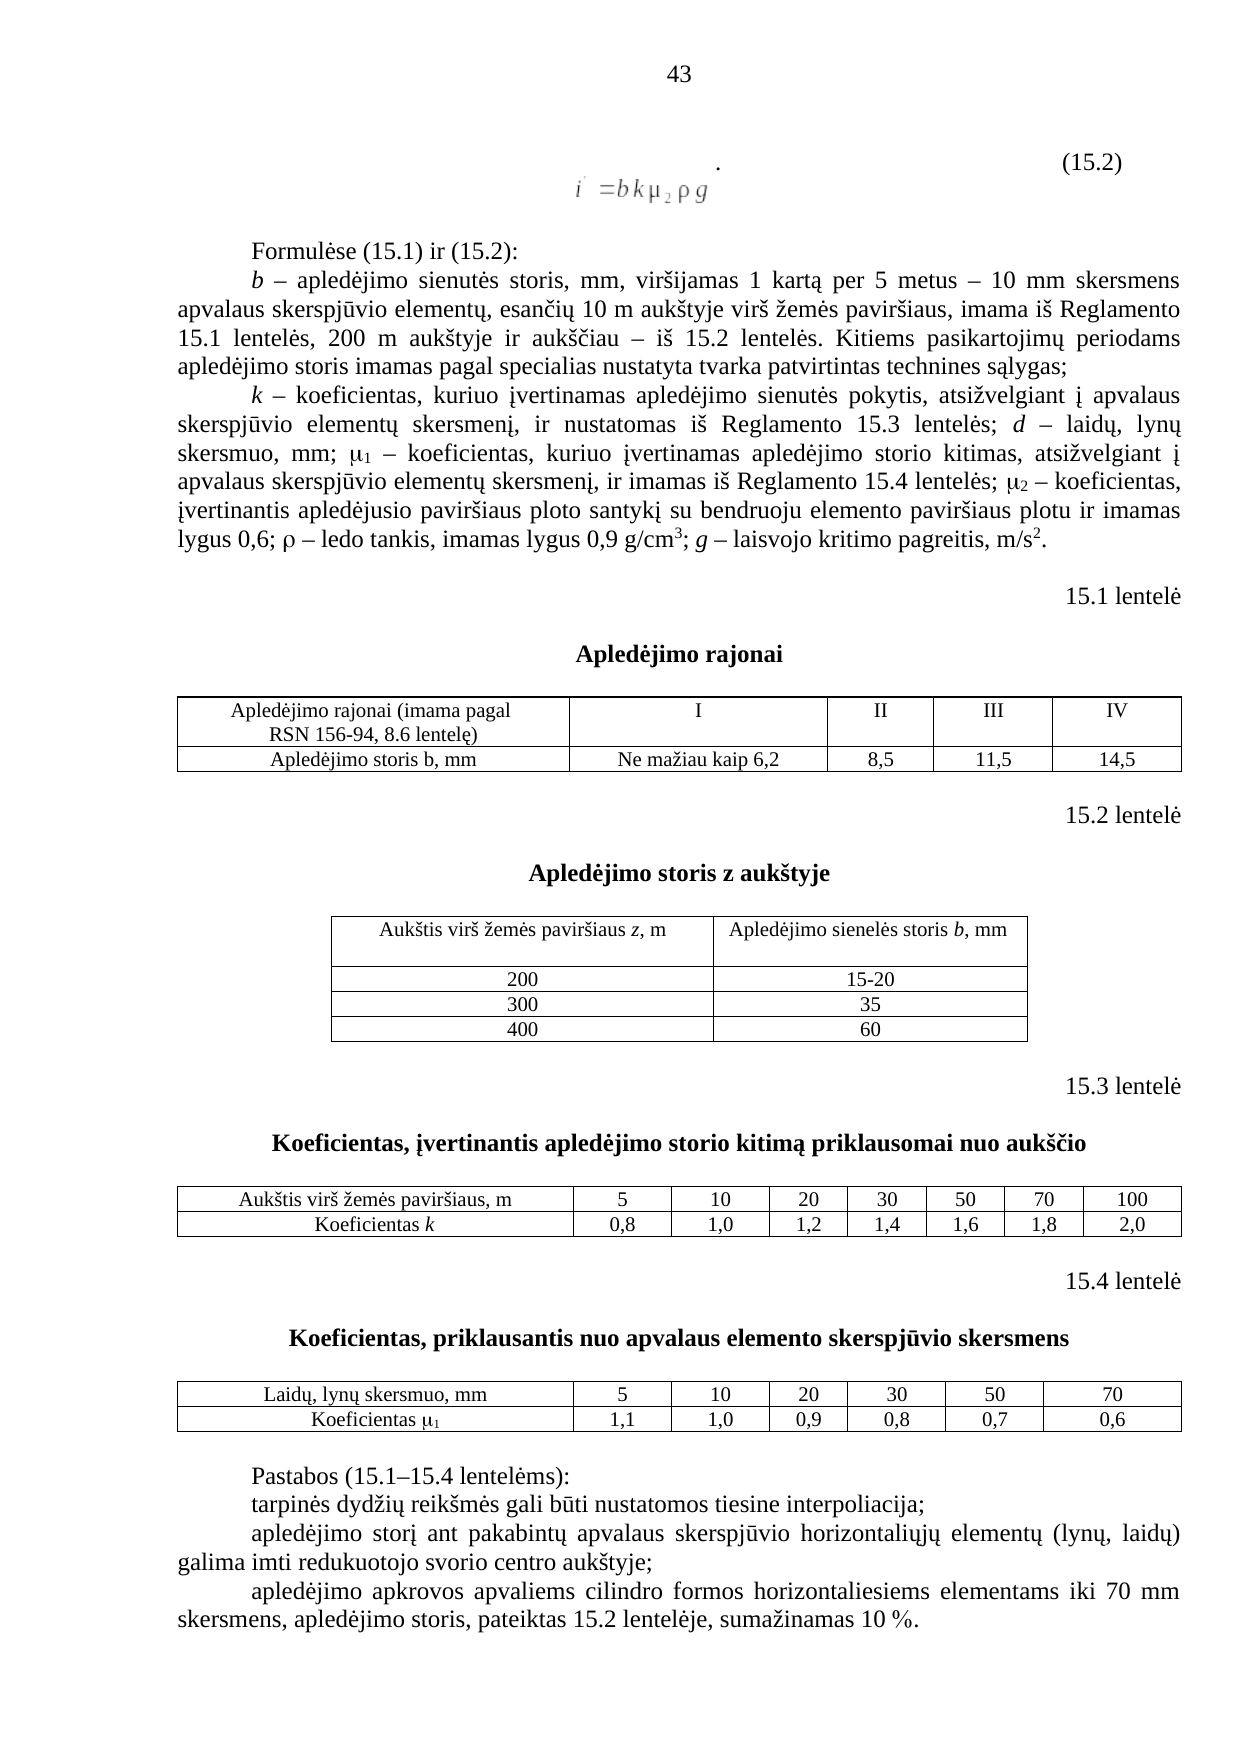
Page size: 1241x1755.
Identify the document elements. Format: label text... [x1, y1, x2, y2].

table_cell 1,1 [574, 1407, 671, 1431]
text Koeficientas, įvertinantis apledėjimo storio kitimą priklausomai nuo aukščio [177, 1128, 1181, 1157]
table_header Aukštis virš žemės paviršiaus z, m [332, 917, 713, 941]
table_cell 8,5 [828, 747, 933, 771]
text 15.4 lentelė [177, 1266, 1181, 1294]
table_header IV [1053, 698, 1181, 746]
table_header Laidų, lynų skersmuo, mm [178, 1382, 573, 1406]
table_cell 0,7 [946, 1407, 1043, 1431]
table_cell Koeficientas k [178, 1212, 573, 1236]
table_header 70 [1044, 1382, 1181, 1406]
table_header 30 [848, 1187, 926, 1211]
table_header I [570, 698, 827, 746]
table_header 5 [574, 1382, 671, 1406]
table_cell 300 [332, 992, 713, 1016]
table_header 20 [770, 1382, 847, 1406]
table_header 10 [672, 1382, 769, 1406]
table_cell 60 [714, 1017, 1027, 1041]
table_header II [828, 698, 933, 746]
table_header 30 [848, 1382, 945, 1406]
text Formulėse (15.1) ir (15.2): [177, 236, 1181, 265]
table_cell [332, 941, 713, 966]
table_cell 0,9 [770, 1407, 847, 1431]
text apledėjimo storį ant pakabintų apvalaus skerspjūvio horizontaliųjų elementų (lynų, laidų) galima imti redukuotojo svorio centro aukštyje; [177, 1518, 1181, 1576]
table_cell 0,8 [848, 1407, 945, 1431]
text 15.2 lentelė [177, 801, 1181, 829]
table_cell 1,8 [1005, 1212, 1083, 1236]
text Apledėjimo rajonai [177, 639, 1181, 668]
table_cell 1,0 [672, 1407, 769, 1431]
table_cell 35 [714, 992, 1027, 1016]
table_header 10 [672, 1187, 769, 1211]
table_cell 11,5 [934, 747, 1052, 771]
text apledėjimo apkrovos apvaliems cilindro formos horizontaliesiems elementams iki 70 mm skersmens, apledėjimo storis, pateiktas 15.2 lentelėje, sumažinamas 10 %. [177, 1576, 1181, 1633]
text . (15.2) [177, 147, 1181, 208]
table_cell 400 [332, 1017, 713, 1041]
text Apledėjimo storis z aukštyje [177, 858, 1181, 887]
table_cell 2,0 [1084, 1212, 1181, 1236]
table_cell 14,5 [1053, 747, 1181, 771]
text 15.1 lentelė [177, 581, 1181, 610]
table_header Aukštis virš žemės paviršiaus, m [178, 1187, 573, 1211]
table_cell Koeficientas m1 [178, 1407, 573, 1431]
text k – koeficientas, kuriuo įvertinamas apledėjimo sienutės pokytis, atsižvelgiant į apvalaus skerspjūvio elementų skersmenį, ir nustatomas iš Reglamento 15.3 lentelės; d – laidų, lynų skersmuo, mm; m1 – koeficientas, kuriuo įvertinamas apledėjimo storio kitimas, atsižvelgiant į apvalaus skerspjūvio elementų skersmenį, ir imamas iš Reglamento 15.4 lentelės; m2 – koeficientas, įvertinantis apledėjusio paviršiaus ploto santykį su bendruoju elemento paviršiaus plotu ir imamas lygus 0,6; r – ledo tankis, imamas lygus 0,9 g/cm3; g – laisvojo kritimo pagreitis, m/s2. [177, 380, 1181, 553]
table_cell 1,2 [770, 1212, 847, 1236]
table_cell Ne mažiau kaip 6,2 [570, 747, 827, 771]
table_header III [934, 698, 1052, 746]
text Pastabos (15.1–15.4 lentelėms): [177, 1461, 1181, 1489]
table_cell 1,0 [672, 1212, 769, 1236]
table_header 5 [574, 1187, 671, 1211]
table_cell 0,8 [574, 1212, 671, 1236]
table_header 50 [946, 1382, 1043, 1406]
table_cell 200 [332, 967, 713, 991]
text tarpinės dydžių reikšmės gali būti nustatomos tiesine interpoliacija; [177, 1489, 1181, 1518]
text Koeficientas, priklausantis nuo apvalaus elemento skerspjūvio skersmens [177, 1323, 1181, 1352]
table_header Apledėjimo sienelės storis b, mm [714, 917, 1027, 966]
table_cell 1,6 [927, 1212, 1004, 1236]
table_cell Apledėjimo storis b, mm [178, 747, 569, 771]
table_header 100 [1084, 1187, 1181, 1211]
table_header 70 [1005, 1187, 1083, 1211]
table_header 20 [770, 1187, 847, 1211]
table_cell 15-20 [714, 967, 1027, 991]
table_cell 1,4 [848, 1212, 926, 1236]
text 15.3 lentelė [177, 1071, 1181, 1099]
text b – apledėjimo sienutės storis, mm, viršijamas 1 kartą per 5 metus – 10 mm skersmens apvalaus skerspjūvio elementų, esančių 10 m aukštyje virš žemės paviršiaus, imama iš Reglamento 15.1 lentelės, 200 m aukštyje ir aukščiau – iš 15.2 lentelės. Kitiems pasikartojimų periodams apledėjimo storis imamas pagal specialias nustatyta tvarka patvirtintas technines sąlygas; [177, 265, 1181, 380]
table_header 50 [927, 1187, 1004, 1211]
table_header Apledėjimo rajonai (imama pagal RSN 156-94, 8.6 lentelę) [178, 698, 569, 746]
table_cell 0,6 [1044, 1407, 1181, 1431]
